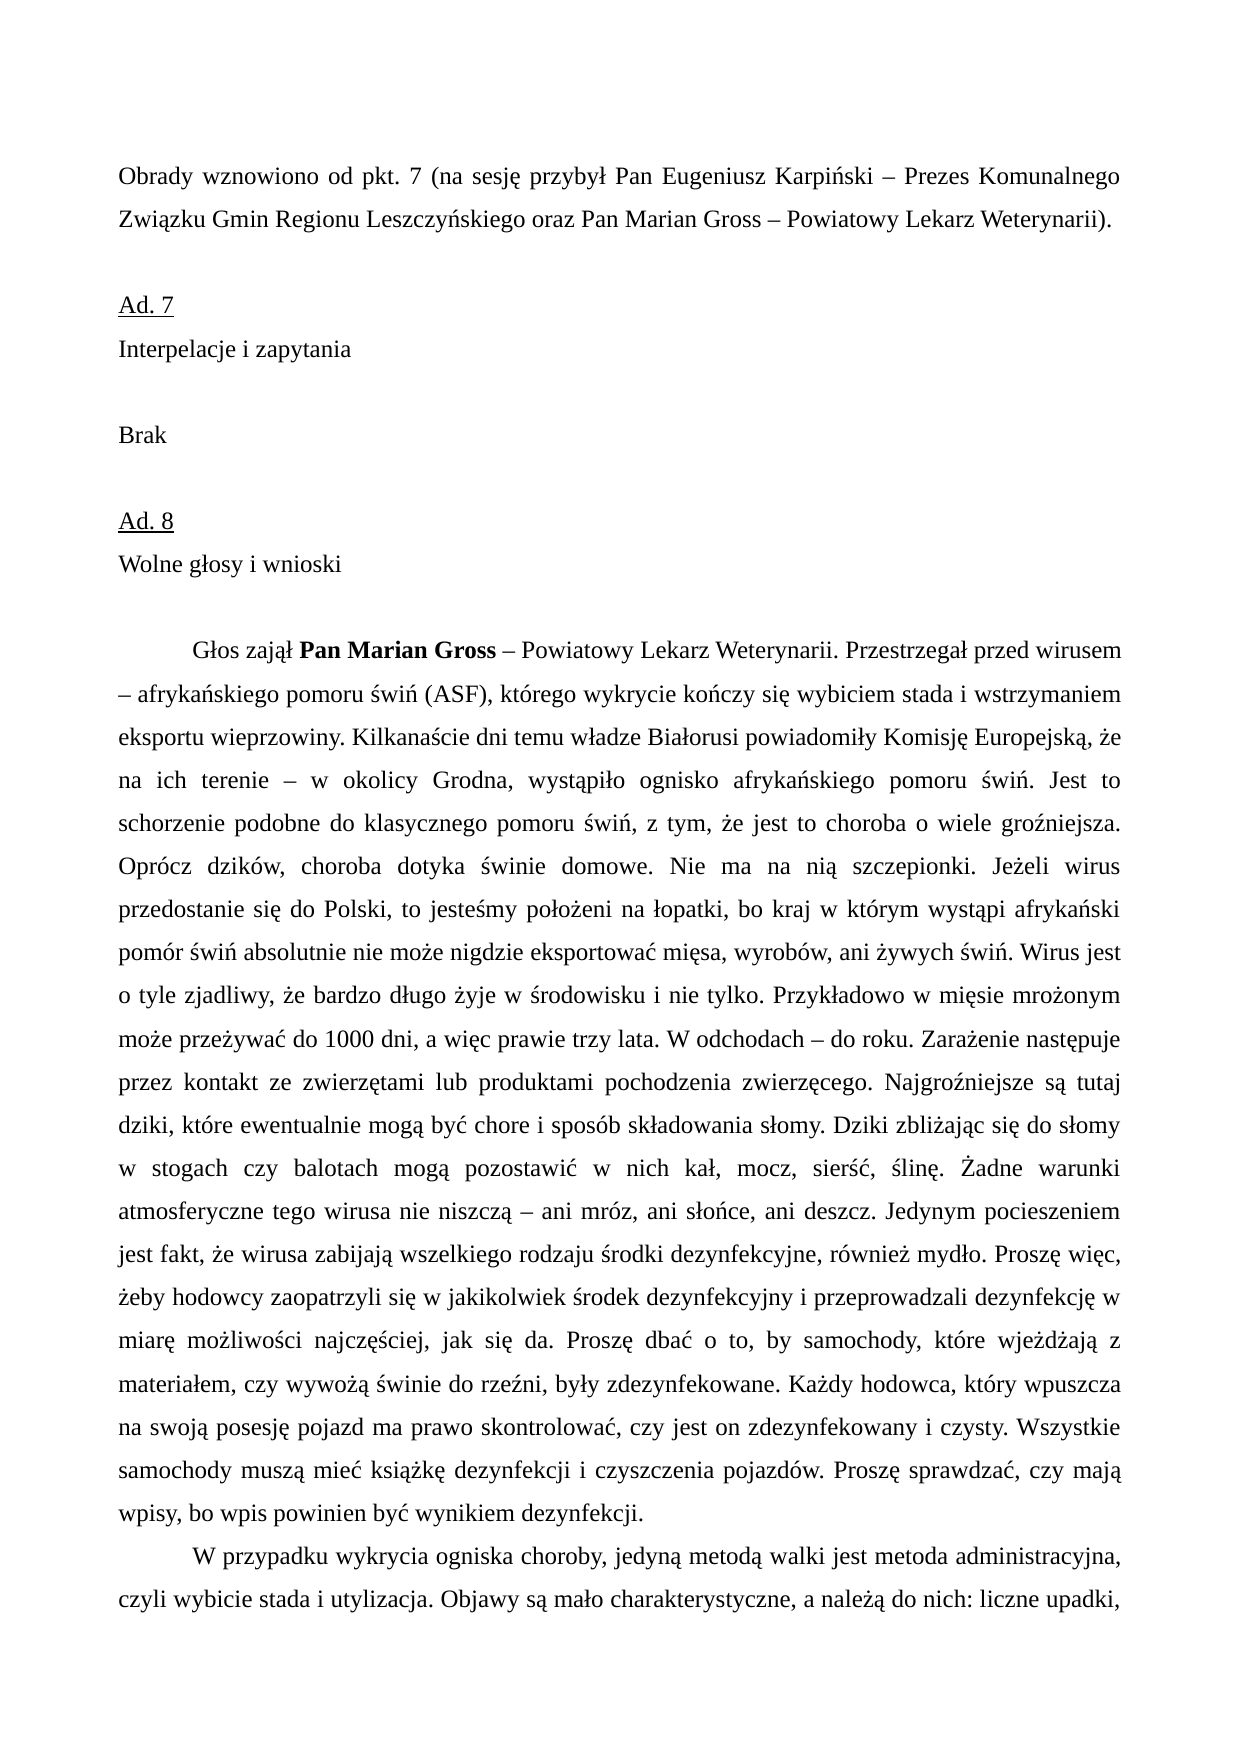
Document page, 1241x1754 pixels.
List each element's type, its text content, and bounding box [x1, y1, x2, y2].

text Głos zajął Pan Marian Gross – Powiatowy Lekarz Weterynarii. Przestrzegał przed wirusem – afrykańskiego pomoru świń (ASF), którego wykrycie kończy się wybiciem stada i wstrzymaniem eksportu wieprzowiny. Kilkanaście dni temu władze Białorusi powiadomiły Komisję Europejską, że na ich terenie – w okolicy Grodna, wystąpiło ognisko afrykańskiego pomoru świń. Jest to schorzenie podobne do klasycznego pomoru świń, z tym, że jest to choroba o wiele groźniejsza. Oprócz dzików, choroba dotyka świnie domowe. Nie ma na nią szczepionki. Jeżeli wirus przedostanie się do Polski, to jesteśmy położeni na łopatki, bo kraj w którym wystąpi afrykański pomór świń absolutnie nie może nigdzie eksportować mięsa, wyrobów, ani żywych świń. Wirus jest o tyle zjadliwy, że bardzo długo żyje w środowisku i nie tylko. Przykładowo w mięsie mrożonym może przeżywać do 1000 dni, a więc prawie trzy lata. W odchodach – do roku. Zarażenie następuje przez kontakt ze zwierzętami lub produktami pochodzenia zwierzęcego. Najgroźniejsze są tutaj dziki, które ewentualnie mogą być chore i sposób składowania słomy. Dziki zbliżając się do słomy w stogach czy balotach mogą pozostawić w nich kał, mocz, sierść, ślinę. Żadne warunki atmosferyczne tego wirusa nie niszczą – ani mróz, ani słońce, ani deszcz. Jedynym pocieszeniem jest fakt, że wirusa zabijają wszelkiego rodzaju środki dezynfekcyjne, również mydło. Proszę więc, żeby hodowcy zaopatrzyli się w jakikolwiek środek dezynfekcyjny i przeprowadzali dezynfekcję w miarę możliwości najczęściej, jak się da. Proszę dbać o to, by samochody, które wjeżdżają z materiałem, czy wywożą świnie do rzeźni, były zdezynfekowane. Każdy hodowca, który wpuszcza na swoją posesję pojazd ma prawo skontrolować, czy jest on zdezynfekowany i czysty. Wszystkie samochody muszą mieć książkę dezynfekcji i czyszczenia pojazdów. Proszę sprawdzać, czy mają wpisy, bo wpis powinien być wynikiem dezynfekcji. [118, 636, 1122, 1527]
text Ad. 8 [118, 506, 1122, 535]
text W przypadku wykrycia ogniska choroby, jedyną metodą walki jest metoda administracyjna, czyli wybicie stada i utylizacja. Objawy są mało charakterystyczne, a należą do nich: liczne upadki, [118, 1541, 1122, 1613]
text Wolne głosy i wnioski [118, 549, 1122, 578]
text Ad. 7 [118, 291, 1122, 319]
text Brak [118, 420, 1122, 449]
text Interpelacje i zapytania [118, 334, 1122, 362]
text Obrady wznowiono od pkt. 7 (na sesję przybył Pan Eugeniusz Karpiński – Prezes Komunalnego Związku Gmin Regionu Leszczyńskiego oraz Pan Marian Gross – Powiatowy Lekarz Weterynarii). [118, 161, 1122, 233]
